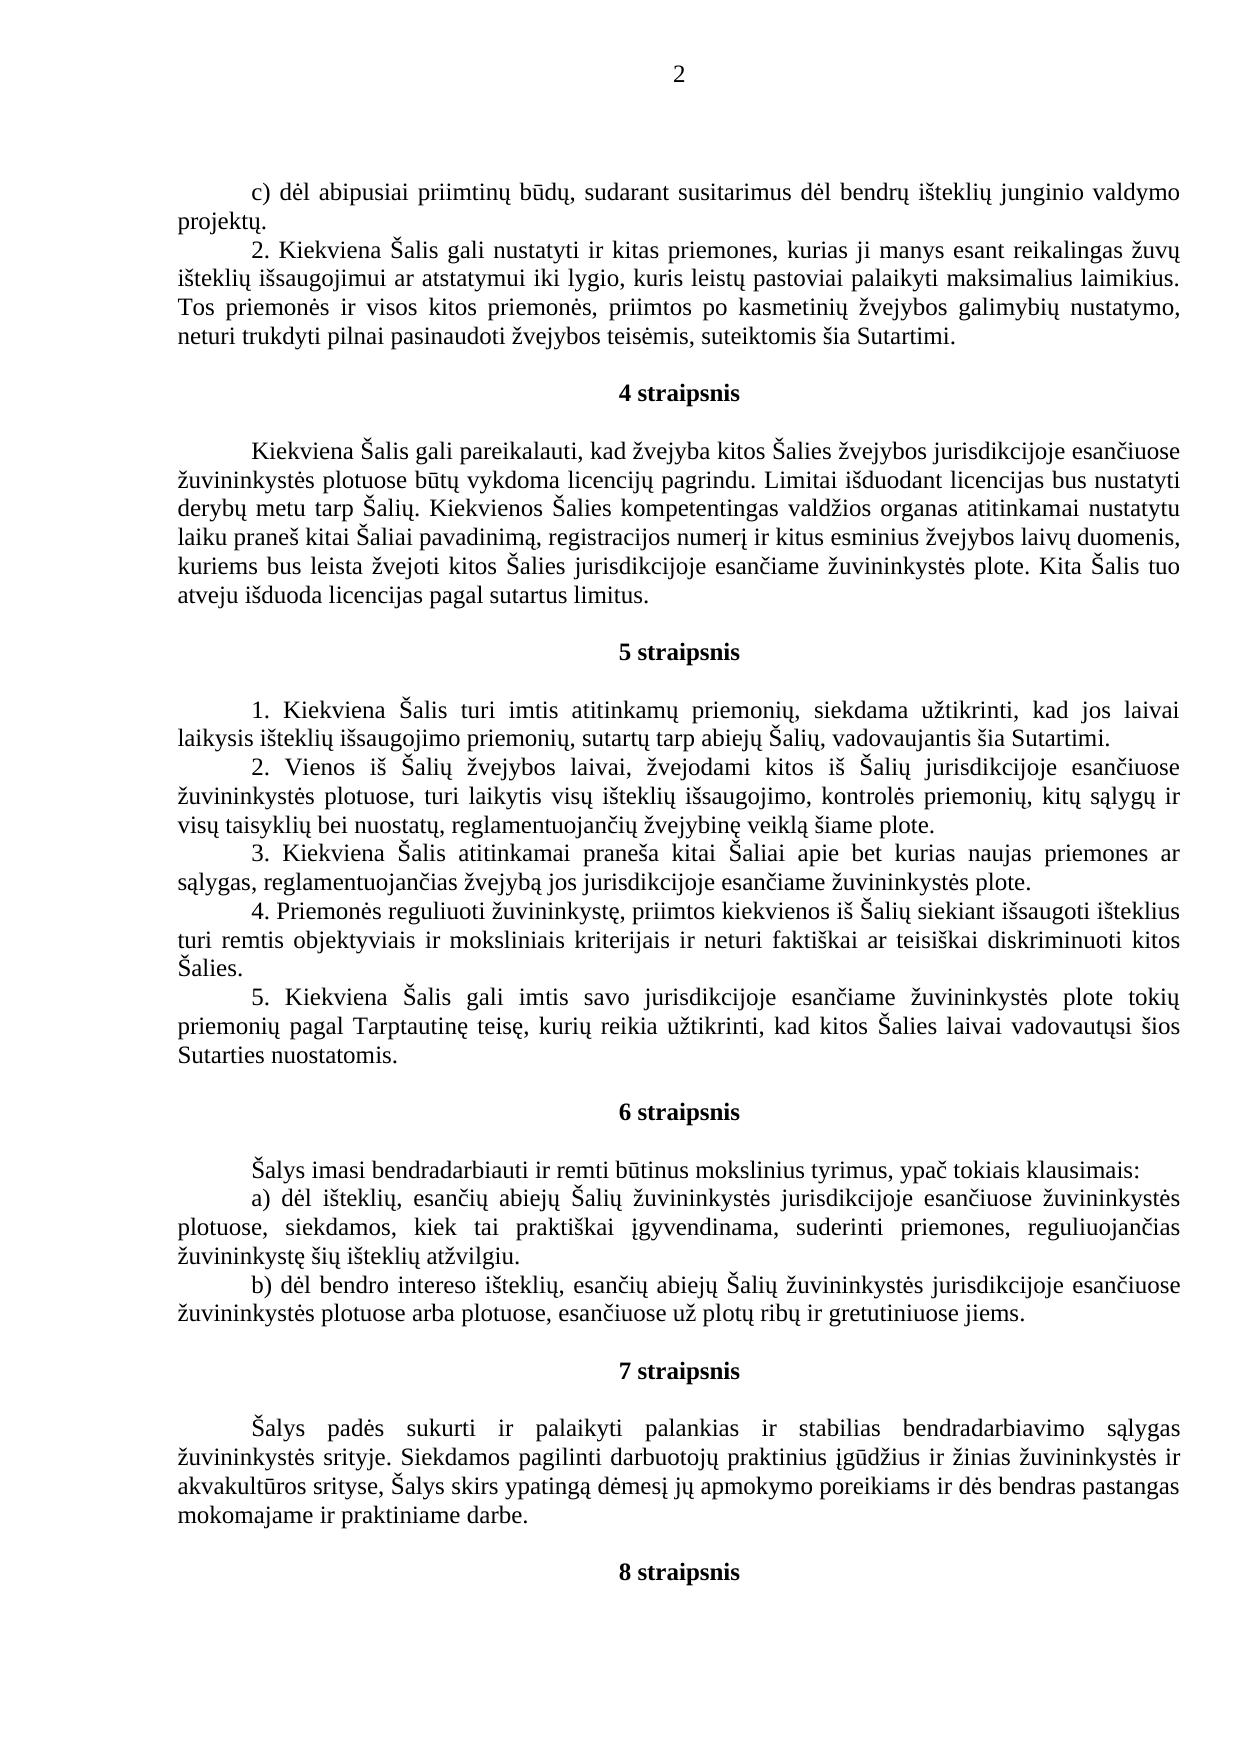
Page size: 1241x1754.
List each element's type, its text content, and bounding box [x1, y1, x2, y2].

text b) dėl bendro intereso išteklių, esančių abiejų Šalių žuvininkystės jurisdikcijoje esančiuose žuvininkystės plotuose arba plotuose, esančiuose už plotų ribų ir gretutiniuose jiems. [177, 1270, 1181, 1327]
text 4. Priemonės reguliuoti žuvininkystę, priimtos kiekvienos iš Šalių siekiant išsaugoti išteklius turi remtis objektyviais ir moksliniais kriterijais ir neturi faktiškai ar teisiškai diskriminuoti kitos Šalies. [177, 896, 1181, 982]
text a) dėl išteklių, esančių abiejų Šalių žuvininkystės jurisdikcijoje esančiuose žuvininkystės plotuose, siekdamos, kiek tai praktiškai įgyvendinama, suderinti priemones, reguliuojančias žuvininkystę šių išteklių atžvilgiu. [177, 1183, 1181, 1270]
text 3. Kiekviena Šalis atitinkamai praneša kitai Šaliai apie bet kurias naujas priemones ar sąlygas, reglamentuojančias žvejybą jos jurisdikcijoje esančiame žuvininkystės plote. [177, 838, 1181, 896]
text 2. Vienos iš Šalių žvejybos laivai, žvejodami kitos iš Šalių jurisdikcijoje esančiuose žuvininkystės plotuose, turi laikytis visų išteklių išsaugojimo, kontrolės priemonių, kitų sąlygų ir visų taisyklių bei nuostatų, reglamentuojančių žvejybinę veiklą šiame plote. [177, 752, 1181, 838]
text 7 straipsnis [177, 1356, 1181, 1385]
text 1. Kiekviena Šalis turi imtis atitinkamų priemonių, siekdama užtikrinti, kad jos laivai laikysis išteklių išsaugojimo priemonių, sutartų tarp abiejų Šalių, vadovaujantis šia Sutartimi. [177, 695, 1181, 752]
text Kiekviena Šalis gali pareikalauti, kad žvejyba kitos Šalies žvejybos jurisdikcijoje esančiuose žuvininkystės plotuose būtų vykdoma licencijų pagrindu. Limitai išduodant licencijas bus nustatyti derybų metu tarp Šalių. Kiekvienos Šalies kompetentingas valdžios organas atitinkamai nustatytu laiku praneš kitai Šaliai pavadinimą, registracijos numerį ir kitus esminius žvejybos laivų duomenis, kuriems bus leista žvejoti kitos Šalies jurisdikcijoje esančiame žuvininkystės plote. Kita Šalis tuo atveju išduoda licencijas pagal sutartus limitus. [177, 436, 1181, 608]
text 2. Kiekviena Šalis gali nustatyti ir kitas priemones, kurias ji manys esant reikalingas žuvų išteklių išsaugojimui ar atstatymui iki lygio, kuris leistų pastoviai palaikyti maksimalius laimikius. Tos priemonės ir visos kitos priemonės, priimtos po kasmetinių žvejybos galimybių nustatymo, neturi trukdyti pilnai pasinaudoti žvejybos teisėmis, suteiktomis šia Sutartimi. [177, 235, 1181, 350]
text 4 straipsnis [177, 378, 1181, 407]
text Šalys imasi bendradarbiauti ir remti būtinus mokslinius tyrimus, ypač tokiais klausimais: [177, 1155, 1181, 1183]
text 6 straipsnis [177, 1097, 1181, 1126]
text Šalys padės sukurti ir palaikyti palankias ir stabilias bendradarbiavimo sąlygas žuvininkystės srityje. Siekdamos pagilinti darbuotojų praktinius įgūdžius ir žinias žuvininkystės ir akvakultūros srityse, Šalys skirs ypatingą dėmesį jų apmokymo poreikiams ir dės bendras pastangas mokomajame ir praktiniame darbe. [177, 1413, 1181, 1528]
text c) dėl abipusiai priimtinų būdų, sudarant susitarimus dėl bendrų išteklių junginio valdymo projektų. [177, 177, 1181, 235]
text 8 straipsnis [177, 1557, 1181, 1586]
text 5 straipsnis [177, 637, 1181, 666]
text 5. Kiekviena Šalis gali imtis savo jurisdikcijoje esančiame žuvininkystės plote tokių priemonių pagal Tarptautinę teisę, kurių reikia užtikrinti, kad kitos Šalies laivai vadovautųsi šios Sutarties nuostatomis. [177, 982, 1181, 1068]
